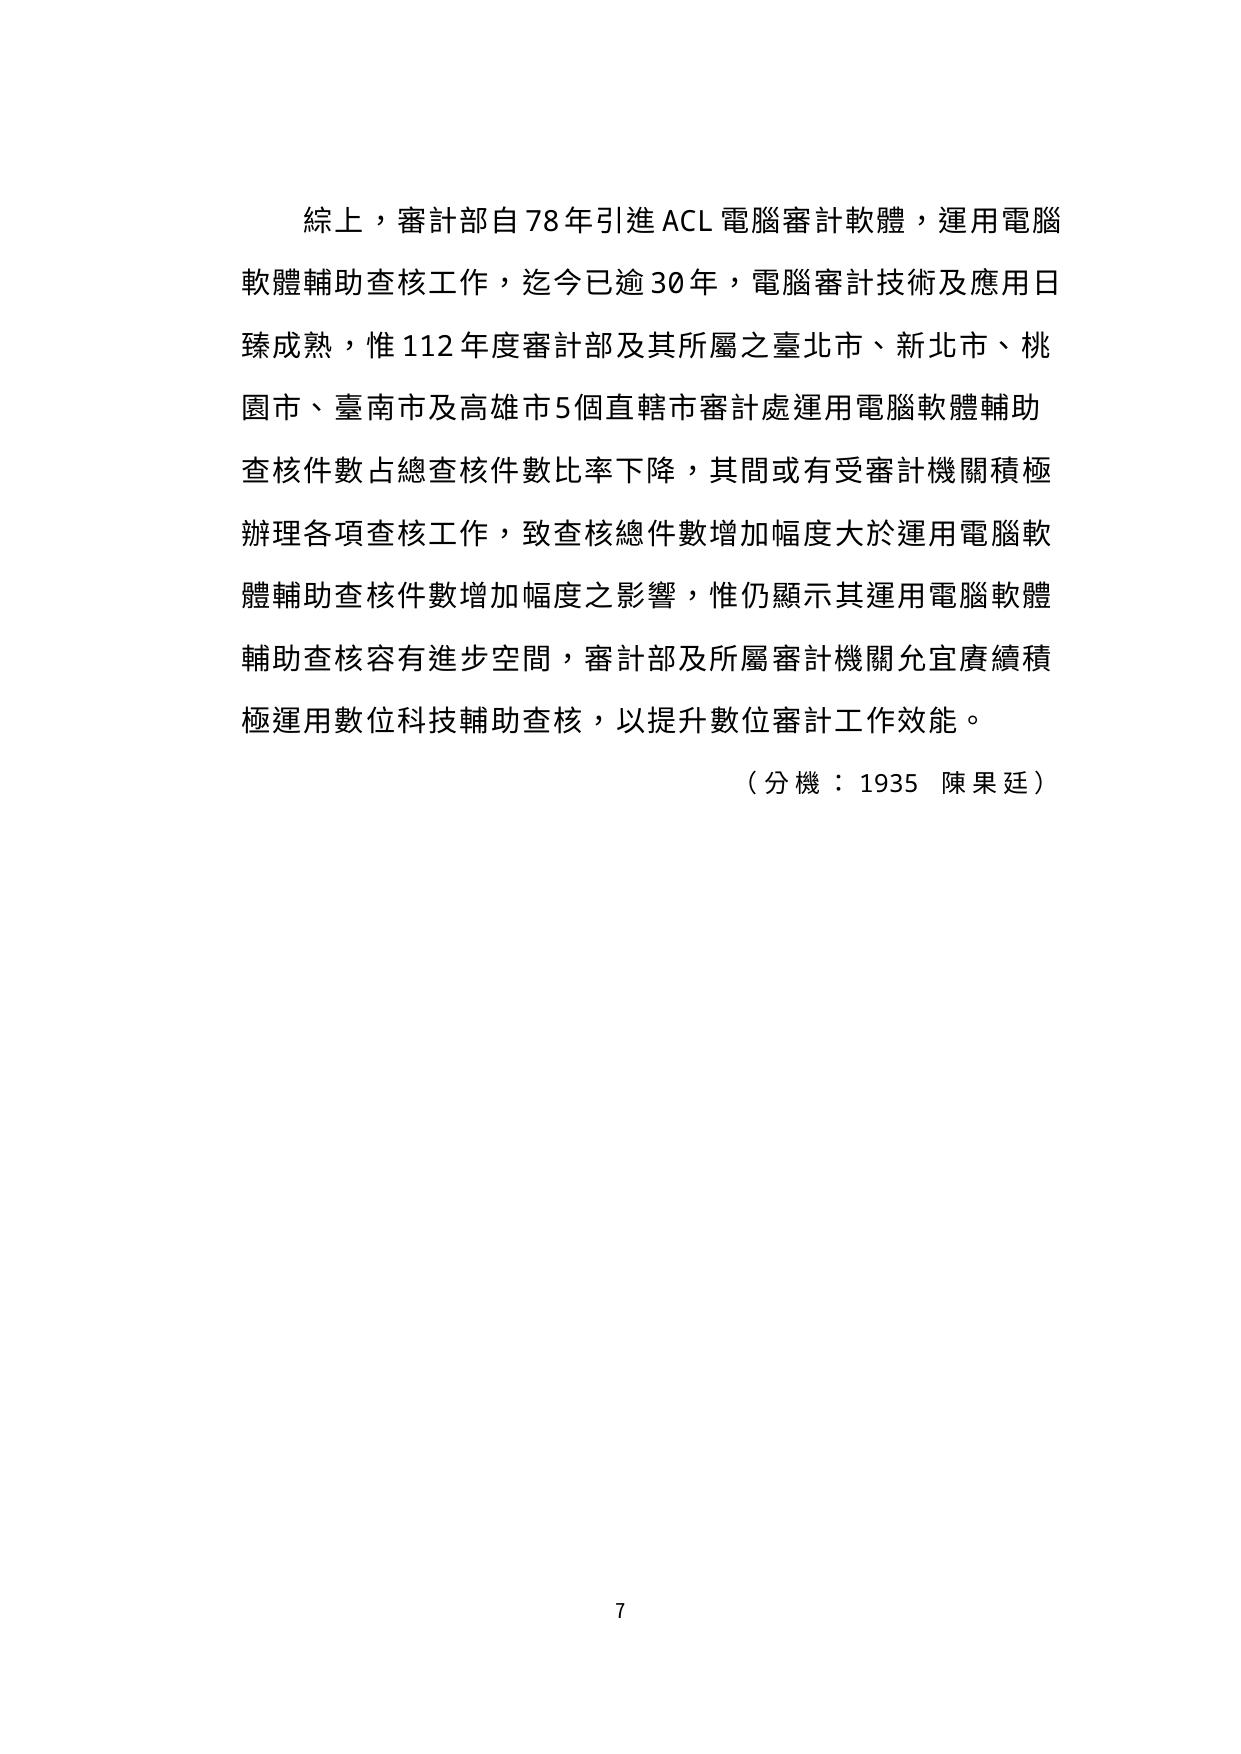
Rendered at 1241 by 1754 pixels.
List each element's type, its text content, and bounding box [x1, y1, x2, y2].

text 綜上，審計部自78年引進ACL電腦審計軟體，運用電腦軟體輔助查核工作，迄今已逾30年，電腦審計技術及應用日臻成熟，惟112年度審計部及其所屬之臺北市、新北市、桃園市、臺南市及高雄市5個直轄市審計處運用電腦軟體輔助查核件數占總查核件數比率下降，其間或有受審計機關積極辦理各項查核工作，致查核總件數增加幅度大於運用電腦軟體輔助查核件數增加幅度之影響，惟仍顯示其運用電腦軟體輔助查核容有進步空間，審計部及所屬審計機關允宜賡續積極運用數位科技輔助查核，以提升數位審計工作效能。 [236, 177, 1063, 740]
text （分機：1935 陳果廷） [177, 740, 1063, 802]
